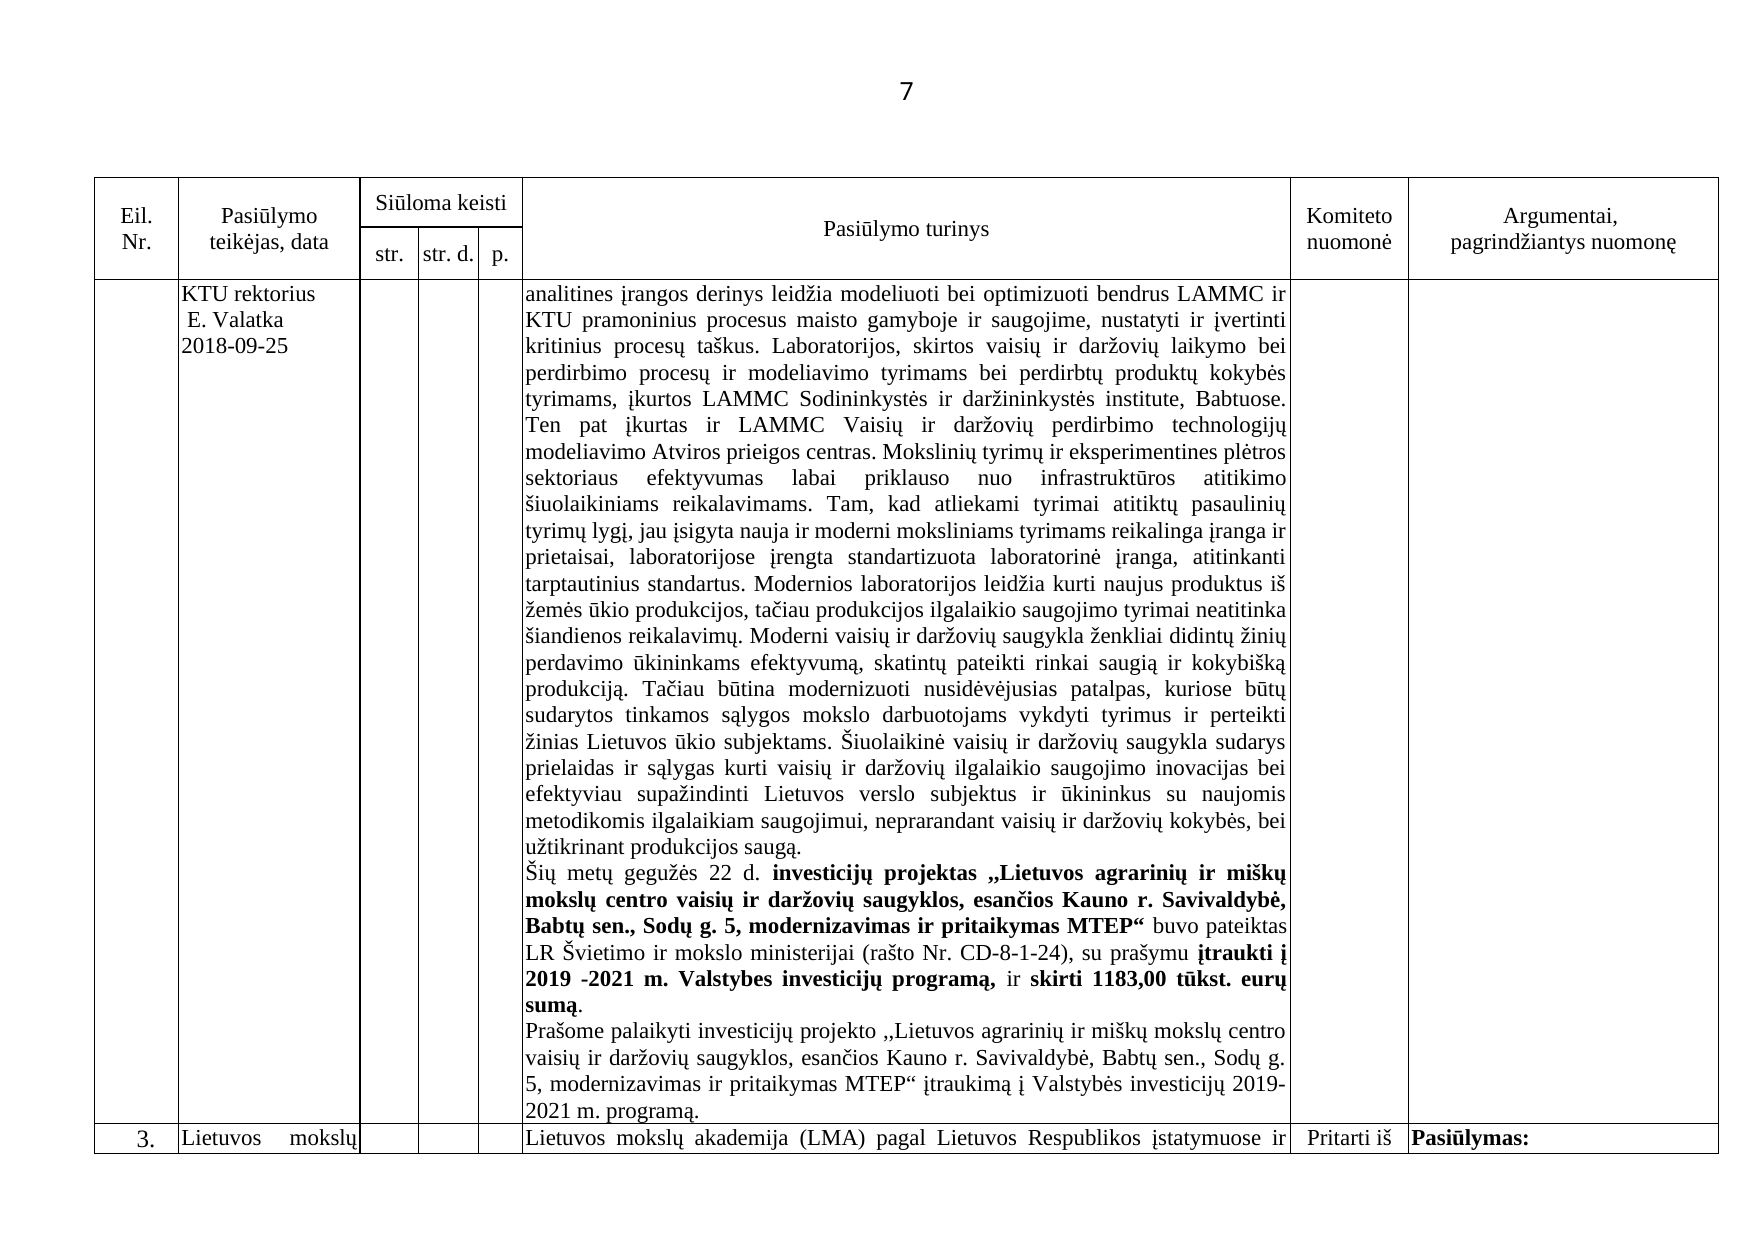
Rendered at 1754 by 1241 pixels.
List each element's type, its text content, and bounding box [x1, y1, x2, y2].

table_cell [479, 1124, 522, 1153]
table_cell [1409, 280, 1718, 1123]
table_cell [361, 280, 418, 1123]
table_cell [1291, 280, 1408, 1123]
table_cell p. [479, 228, 522, 279]
table_header Eil. Nr. [95, 178, 178, 279]
table_cell analitines įrangos derinys leidžia modeliuoti bei optimizuoti bendrus LAMMC ir KTU pramoninius procesus maisto gamyboje ir saugojime, nustatyti ir įvertinti kritinius procesų taškus. Laboratorijos, skirtos vaisių ir daržovių laikymo bei perdirbimo procesų ir modeliavimo tyrimams bei perdirbtų produktų kokybės tyrimams, įkurtos LAMMC Sodininkystės ir daržininkystės institute, Babtuose. Ten pat įkurtas ir LAMMC Vaisių ir daržovių perdirbimo technologijų modeliavimo Atviros prieigos centras. Mokslinių tyrimų ir eksperimentines plėtros sektoriaus efektyvumas labai priklauso nuo infrastruktūros atitikimo šiuolaikiniams reikalavimams. Tam, kad atliekami tyrimai atitiktų pasaulinių tyrimų lygį, jau įsigyta nauja ir moderni moksliniams tyrimams reikalinga įranga ir prietaisai, laboratorijose įrengta standartizuota laboratorinė įranga, atitinkanti tarptautinius standartus. Modernios laboratorijos leidžia kurti naujus produktus iš žemės ūkio produkcijos, tačiau produkcijos ilgalaikio saugojimo tyrimai neatitinka šiandienos reikalavimų. Moderni vaisių ir daržovių saugykla ženkliai didintų žinių perdavimo ūkininkams efektyvumą, skatintų pateikti rinkai saugią ir kokybišką produkciją. Tačiau būtina modernizuoti nusidėvėjusias patalpas, kuriose būtų sudarytos tinkamos sąlygos mokslo darbuotojams vykdyti tyrimus ir perteikti žinias Lietuvos ūkio subjektams. Šiuolaikinė vaisių ir daržovių saugykla sudarys prielaidas ir sąlygas kurti vaisių ir daržovių ilgalaikio saugojimo inovacijas bei efektyviau supažindinti Lietuvos verslo subjektus ir ūkininkus su naujomis metodikomis ilgalaikiam saugojimui, neprarandant vaisių ir daržovių kokybės, bei užtikrinant produkcijos saugą. Šių metų gegužės 22 d. investicijų projektas ,,Lietuvos agrarinių ir miškų mokslų centro vaisių ir daržovių saugyklos, esančios Kauno r. Savivaldybė, Babtų sen., Sodų g. 5, modernizavimas ir pritaikymas MTEP“ buvo pateiktas LR Švietimo ir mokslo ministerijai (rašto Nr. CD-8-1-24), su prašymu įtraukti į 2019 -2021 m. Valstybes investicijų programą, ir skirti 1183,00 tūkst. eurų sumą. Prašome palaikyti investicijų projekto ,,Lietuvos agrarinių ir miškų mokslų centro vaisių ir daržovių saugyklos, esančios Kauno r. Savivaldybė, Babtų sen., Sodų g. 5, modernizavimas ir pritaikymas MTEP“ įtraukimą į Valstybės investicijų 2019-2021 m. programą. [523, 280, 1290, 1123]
table_cell [479, 280, 522, 1123]
table_header Pasiūlymo teikėjas, data [179, 178, 359, 279]
table_cell [419, 1124, 478, 1153]
table_cell [95, 280, 178, 1123]
table_cell Pritarti iš [1291, 1124, 1408, 1153]
table_header Pasiūlymo turinys [523, 178, 1290, 279]
table_cell Lietuvos mokslų akademija (LMA) pagal Lietuvos Respublikos įstatymuose ir [523, 1124, 1290, 1153]
table_header Siūloma keisti [361, 178, 522, 226]
table_cell Lietuvos mokslų [179, 1124, 359, 1153]
table_header Argumentai, pagrindžiantys nuomonę [1409, 178, 1718, 279]
table_cell str. [361, 228, 418, 279]
table_header Komiteto nuomonė [1291, 178, 1408, 279]
table_cell [361, 1124, 418, 1153]
table_cell KTU rektorius E. Valatka 2018-09-25 [179, 280, 359, 1123]
table_cell Pasiūlymas: [1409, 1124, 1718, 1153]
table_cell str. d. [419, 228, 478, 279]
table_cell [95, 1124, 178, 1153]
table_cell [419, 280, 478, 1123]
